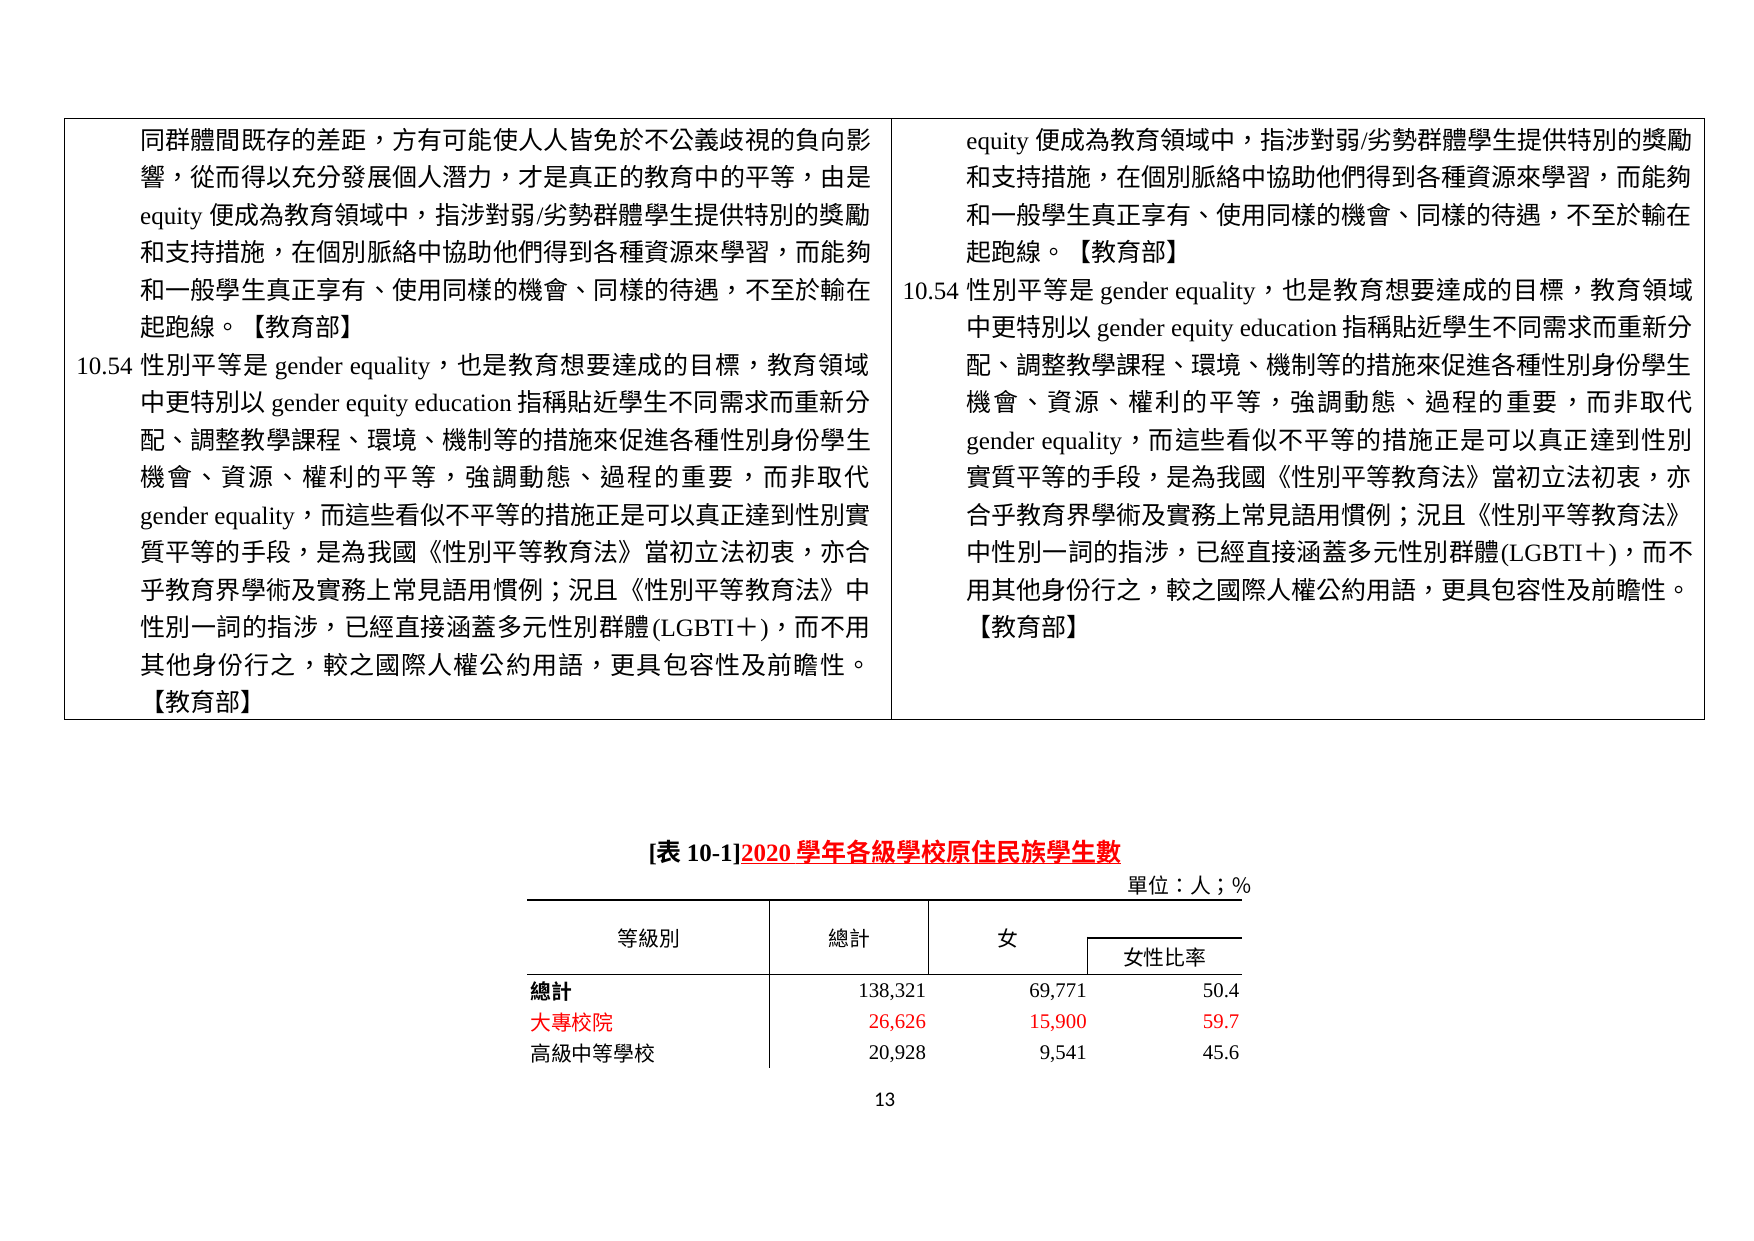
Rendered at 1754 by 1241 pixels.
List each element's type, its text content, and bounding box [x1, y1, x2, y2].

table_cell 138,321 [770, 975, 928, 1005]
text 單位：人；％ [130, 869, 1252, 899]
table_cell 《教育基本法》保障人民接受教育之機會一律平等，並針對原住民、身心障礙者、LGBTI及其他弱勢族群之教育，予以特別保障，並訂定《性別平等教育法》據以落實實質平等 落實教育機會實質平等 學前及中小學教育 為保障幼兒受教權，持續補助地方政府增設公共化幼兒園(班)，2017年至2020年累計增設1,551班，2020年度整體公共化供應量逾22萬個名額。2020年就讀幼兒園之幼生中，就讀幼兒園女性幼生占47.8％，與同齡女性人口比率48.2％亦大致相符。【教育部】 2019學年度之原住民族學生女性在學率，學前教育階段72.5％，較2017學年度高4.8個百分點；國小階段98.7％，較2017學年度低0.1個百分點；國中階段98.0％，較2017學年度高0.4個百分點；高級中等學校階段79.7％，較2017學年度略高0.4個百分點；原住民學生輟學率國小階段0.2％，國中階段1.9％(表10-1至10-4) 。【教育部】 2019學年度之新住民學生在學率，國中小之在學率99.7％，新住民學生輟學率國小階段0.04％，國中階段0.7％(表10-4、表10-7)。【教育部】 高級中等教育階段，高級中等學校普通科、綜合高中男女性實際在學人數比為1：0.9，無明顯差異。至專業群科部分，則為1：0.7，女性選讀專業群科者，較普通科、綜合高中少。【教育部】 高等教育 高等教育方面，2016至2019學年度之女性於大學畢業生比率維持50％以上，碩士及博士畢業生比率較前次國家報告微幅提升，碩士從43.9％上升至44.4％，博士從31.7％上升至32.3％。在領域分類方面，女性於教育領域從69.7％上升至70.6％，工程、製造與營造領域從15.1％上升至18.3％。【教育部】 2020學年度大專校院原住民族學生女性比率約為59.7％，較全體學生女性比率高9.1個百分點；2019學年度大專校院新住民子女學生女性比率約為56.9％，較全體學生女性比率高6.3個百分點。【教育部】 特殊教育 2019學年度之身心障礙學生女性在學率，學前教育至國中小階段均達9成以上，至高級中等學校階段下降至41.2％；身心障礙學生女性輟學率學前教育階段1.0％，高級中等學校教育階段6.4％(表10-8)。特殊教育通報網針對身心障礙學生之性別統計已進行調查統計分析，每年製成特殊教育統計年報公告周知，網址：https://www.set.edu.tw/actclass/fileshare/default.asp。【教育部】(原10.10和10.9合併) 依特教學生之學習生活需求擬定學校申請進用特教學生助理人員參考原則，提供進用特教學生助理人員之單位參考，尊重特教學生對於助理人員性別之選擇。【教育部】) (原10.7) 提供身心障礙學生相關就學協助措施包含輔具借用、助理人員申請、無障礙環境調整、獎助學金發放、特殊教材製作等服務，保障所有身心障礙學生就學權益。【教育部】(原10.8) 在身心障礙婦女積極性差別待遇措施部分，2019年《補助改善無障礙校園環境申請作業說明》，增列補助項目「照護床」，優先補助有行動不便身心障礙婦女就讀之學校，促進其在學校活動之便利性。【教育部】(原13.33移列至此) 為了解身心障礙畢業生教育程度與職涯發展之關聯性，於2017年辦理「身心障礙者教育程度與職涯發展影響因素之調查計畫」，調查15至44歲身心障礙者(有效樣本問卷1,537份，其中女性559份占36.4％)調查結果發現身心障礙者職涯發展與教育程度無關聯性，女性就業率為43.1％。【教育部】(原13.34移列至此) 軍警教育 警察學校2017至2020學年度招生簡章，不因性別或性傾向而有差別待遇，男女性別名額係由用人機關依據《性別工作平等法》第7條但書規定，考量畢業後工作性質，在性別名額作區隔；中央警察大學僅於大學部四年制招生中設定性別名額限制，2017年至2020年該學制女性招生比率與同年度不設招生名額之其他考試錄取女性人數比率相較，有逐年接近之趨勢，並較2016年女性錄取率增加0.8個百分點；臺灣警察專科學校則持平(表10-9)。原住民及新住民子女錄取情形，2017至2020學年度警察大學原住民女性均為2人，占0.3％，無新住民相關統計；警察專科學校原住民女性3至9人，均占0.1％，新住民女性4至12人，占0.1％至0.2％。2017至2020學年度警察學校畢業女學生比率約占19％至20.8％之間，專科學校則為9.8％至10.1％【內政部】(原10.11) 國軍軍事校院2017年至2020年女性招募錄取率由2017年109％成長至2020年126％，整體呈現提升的趨勢；畢業女學生比率由2017學年度15.5％成長至2020學年度25.4％，畢業比率逐年提升；國軍軍事校院原住民、新住民及身心障礙學生交叉性別統計資料，原住民現有人數275員，其中女性70員，占比25.5％，新住民現有人數185員，其中女性35員，占比18.9％；另軍事院校學生須符合常備役體位，故目前無身心障礙學生。【國防部】(原10.12) 鼓勵女性參與教育及研究專業 2017至2020學年度之各級學校女性教師比率，在國小階段約占7成，國中階段約占6成，高級中等學校階段占5成，大專校院占3成。2017至2020學年度之女性校長比率，在高級中等以下學校均呈逐年增加趨勢，大專校院則呈現逐年下降(表10-10)。有關提升女性參與教育領域決策、提升女教授及校長等部分，請參見4.4-4.8。【教育部】(原10.13) 女性參與研究專業 2017年至2020年專題研究計畫的女性研究人員占比已連續4年提升，從25.3％提升至27.2％，核定件數從24.9％上升至27.1％；男女性歷年研發人力大致維持3：1之比率。2019年全國女性研發人力(含研究人員、技術人員、支援人員)占全國研發人力之25.3％，較前1年度增長2,020人，成長率為3.0％(表10-11)。【科技部】(原10.14) 為鼓勵性別議題研究，2017年至2020年補助「性別與科技研究計畫」，計464件研究，由女性研究者提出者占63.8％；核定138件，女性研究者占70.3％。【科技部】(原10.15) 為鼓勵因生產或家庭照顧而暫離科研工作之女性回歸科研行列，改善科研領域人才流失之管漏現象，自2018年起推動鼓勵女性從事科學及技術研究專案計畫。此計畫針對從未申請或近3年未執行本部專題研究計畫之女性研究人員投入科學研究，加速其回復原有研發能量甚至超越，使其有能力與持續投入科研之研究者共同競爭科技部專題研究計畫補助資源，提升我國整體科技發展動能，每年申請案約500至600件，核定約130件。【科技部】(原10.16) 2019年修正「科技部補助專題研究計畫作業要點」，增訂對於因生產或家庭照顧而暫離科學研究工作之計畫主持人，其研究績效或成果之年限納入胎次計算，每胎次延長二年，以鼓勵繼續執行研究計畫。【科技部】(原10.17) 促進女性參與運動及體育 2017年公布「推廣女性參與體育運動白皮書」，規劃「促進女性運動與休閒」、「營造友善運動空間及環境」、「培力女性與運動參與」、「擴大女性運動能見度」四大議題，針對不同族群女性規劃運動參與方案，以期促成提升規律女性運動人口比率達1％之目標，並持續推展多元女性運動方案，提升女性運動參與動機。【教育部】(原10.18) 2016至2019學年度各級學校學生參與學校運動代表隊之比率，男生17.9％(較2016學年度下降0.1％)，女生10.5％(與2016學年度持平)，顯示女學生參與學校運動代表隊情形仍維持持平狀態；學生參與運動社團之比率，男生35.4％(較2016學年度下降2.2％)，女生21.8％(較2016學年度下降2％)，顯示男女學生參與運動社團情形皆有待增加，其表示原因為已參加其他校外運動課程或社團、想參加但無合適運動社團、沒有時間參加。【教育部】(原10.19) 各級學校學生每學年至少進行體適能檢測1次，並請各級學校於每學年度結束前將檢測數據上傳至教育部體適能網站。2016至2019學年度高中以下學生四項指標均達百分等級25以上比率，男生56.5％(成長0.7％)、女生63.3％(成長0.9％)；身體質量指數正常之比率，男生56.6％(成長3.4％)、女生65.4％(成長2.0％)，由以上資料可知我國學生整體健康體適能維持在微幅成長狀態。【教育部】(原10.20) 各項學生運動種類競賽分為男生組及女生組，鼓勵女學生參與各項運動種類競賽。2016至2019學年度辦理中小學女子壘球聯賽，高中10隊、國中16隊、國小23隊，共計49隊參與(成長13.9％)；另排球、籃球及足球聯賽亦有辦理女子組賽事。【教育部】(原10.21) 有關跨性別及雙性人學生運動員參與比賽之規範，參考國際奧林匹克委員會規定，以睪固酮濃度做為檢測標準，訂於「全國中等學校運動會」及「全國大專校院運動會」競賽規程。【教育部】(原10.22) 性健康、生殖健康與權利之教育 10.23 「十二年國民基本教育健康與體育領域課程綱要」草案於研修過程中，已依研修程序於2015年辦理北、中、南、東四區公聽會，讓關心課綱之各界人士參與討論，同時蒐集各界意見滾動修訂課綱草案，續經十二年國民基本教育課程研究發展會研議通過後，於2016年2月陳報教育部，課綱草案業經高級中等以下學校課程審議會審議大會審議通過，由教育部發布並於2019學年度正式實施。【教育部】(依書面意見將原12.23及10.24合併) 現行「十二年國民基本教育健康與體育領域課綱」（2018年5月公布）未及適切納入聯合國2018年發布「全面性教育」相關內容，將先於「十二年國民基本教育課程綱要」健康與體育課程手冊進行相關文字補充說明，待課綱可進行修訂時，再全面檢視內容並修訂。本補充說明於定稿後公告於本院網站及提供國教署國教輔導團與學群科中心參考，做為教師增能培力教材之運用。【教育部】 教育部推動各級學校性健康教育相關議題，係以WHO的健康促進學校之六大範疇(1.學校衛生政策、2.學校物質環境、3.學校社會環境、4.健康生活技能教學與行動、5.社區關係、6.健康服務)推動，教導學生尊重不同性傾向者及關懷性／性別的多樣性，並於大專校院鼓勵各校開設相關課程或融入課程、活動宣導。2017年至2020年大專校院開設性教育(含愛滋病防治)議題相關課程，計521校次、開設4,128門次課程，共計211,938人次修習。【教育部】 針對各界對於審定教科書性教育相關內容立場對立的狀況，國家教育研究成立「中小學性別平等教育議題諮詢小組」，依「教科書性別平等教育疑義處理流程」審定教科書涉及性平教育議題的相關疑義或意見，提供書面專業見解，納入國民中小學教科圖書審定委員會或高級中學教科用書審查小組審查意見，回饋教科書出版業者納入編修參考，以確保教科書內容的適切合宜。【教育部】 為期相關利害關係人經由多元討論消弭對立：諮詢小組成員組成包含性平教育學者、專家、行政機關代表、現職教師，以及家長團體代表等，立場衡平且擴大性平人才庫，兼容並蓄充分討論。諮詢小組於2017年至2020年間共召開16次諮詢小組會議，針對各類疑義、建議與諮詢需求，透過多元討論，進而溝通釐清。持續透過編審座談及工作坊等多元形式，多面向提供教育學習資源，以凝聚編修教科書性平教育議題內容的共識。【教育部】 國家教育研究院於2018年9月及2019年12月分別完成「十二年國民基本教育課程綱要」健康與體育課程手冊、議題融入說明手冊並上網公告，後續將於健康與體育課程手冊增加有關全面性教育之說明文字，提供各級學校有關性教育與性別平等教育之課綱內涵說明、教學設計以及進行家長宣導時的重要參考資料。【教育部】 建置「健康九九─青少年好漾館」網站，提供青少年性健康、避孕、親密關係等資訊及相關教材，納入不同族群之議題。辦理青少年親善照護機構認證作業，營造青少年親善之就醫環境，截至2020年底共有5家醫療院所通過認證。製作青春期保健、健康避孕及預防青少年非預期懷孕相關參考教材，並辦理4場青少年性健康促進增能宣導及教材應用研習課程，共405人參加。【衛福部】 中央警察大學於2020年2月訂定「營造性少數友善環境作業流程」，建立性少數族群之協助機制；臺灣警察專科學校於2018年10月發布實施「臺灣警察專科學校性別平等事件防治處理要點」，俾營造性別友善校園環境。【內政部】 為使國軍官兵建立正確性平觀念，多元性別族群納入國防部性別主流化教育訓練課程研討，另各軍事校院依「國軍基礎校院通識教育課程基準表」研擬「多元性別」議題(如國防醫學院-性健康和生殖健康與權利…等)，並於性別平等教育委員會研討審查，納入學生課程選修項目。【國防部】 現有4所矯正學校(分校)均與教育部國教署同步實施新課綱，並依「少年輔育院改制矯正學校計畫」由行政院核給兩分校81名編制外專任代理教師員額，以協助矯正學校(分校)深化教育成效。目前有關矯正學校之性教育課程，參考《性別平等教育法》第17條規定，除於健康與護理、公民與社會、性別及家庭等課程中安排授課，並於其他科目中融入課程。【法務部】 懷孕女孩和年輕母親之教育 2021年7月23日修正發布「學生懷孕受教權維護及輔導協助要點」，納入個案服務轉介單，提供20歲以下之未成年懷孕學生轉介校外經濟補助、托育、安置等協助，整合校內外輔導協助懷孕學生相關資源，維護懷孕學生之受教權。【教育部】 高級中等以下階段懷孕學生未繼續就學者2016至2018學年度為76人、63人、79人。高級中等以下學校懷孕學生之繼續就學比率，2016至2018學年度為77.5％、79.9％、80.8％，將持續督導學校依法維護懷孕學生受教權。【教育部】 2020年7月2日函示，請各級學校將學則及學生請假相關規定，納入懷孕學生請假及彈性處理成績考核，學生因懷孕或哺育幼兒之照顧，而核准之事(病)假、產假，其缺席不扣分；致缺課時數逾全學期授課時數三分之一者，該科目成績得視需要與科目性質以補考或以其他補救措施彈性處理，補考成績並按實際成績計算。另2017至2020學年度高級中等以下階段男學生申請育嬰假人數共14人，女學生共41人。【教育部】 中央警察大學及臺灣警察專科學校為保障懷孕女性受教權，適時提供哺乳空間、母乳冷凍設備、及心理諮商與輔導等返校相關服務。【內政部】 2016年訂頒「國軍哺集乳室設置管理原則」，於各軍事校院均設有哺(集)乳室，營造友善環境。各軍事校院針對學生懷孕，均依教育部「學生懷孕受教權維護及輔導協助要點」規定辦理，2018年至2020年懷孕學生計1件。【國防部】 2007年開辦「全國未成年懷孕諮詢專線」及「未成年懷孕求助網站」，提供近便性、即時性之諮詢管道。2017年至2020年諮詢專線計3,165人次，諮詢服務內容含資訊提供2,450人次、心理支持1,231人次、追蹤關懷1,071人次、轉介185人次；求助網站計約44萬人次瀏覽，提供線上諮詢服務2,274人次。【衛福部】 依「未成年少女懷孕服務流程」，倘若有社會福利機構、學校、醫療院所及戶政事務所等專業人員接觸到未成年懷孕少女或未成年小爸媽，可取得當事人同意後依照流程協助轉介到各地方政府，提供整合性服務。2019年修正「未成年少女懷孕服務流程」，強化政府機關間橫向機制連結及資源整合，由地方政府單一窗口提供個案管理服務，並結合民間團體辦理「未成年懷孕服務及後續追蹤輔導方案」，完善未成年懷孕支持系統。2017年至2020年提供經濟補助、托育服務或轉介出養、安置、復學、就業及醫療保健等服務，計3萬3,755人次受益(女性3萬2,433人次；男性1,322人次)。倘服務過程中個案已成年，仍可依個案需求提供追蹤輔導，或協助連結其他資源，2020年服務滿20歲以上個案計234人。另2017年至2020年共計提供7,904名未婚懷孕女性(包括未成年)特殊境遇家庭扶助。【衛福部 2021年2月彙整內政部戶政司、教育部及衛生福利部社會及家庭署、國民健康署等單位未成年懷孕及未成年母親相關統計數據，已於2021年3月將各網路轉介社政單位之現行服務概況簡要公布於社家署官網。【衛福部】 委託辦理「單親培力計畫」，補助弱勢單親家長就讀大專院校及高中職之學雜費與臨時托育費，並提供弱勢單親家庭相關諮詢及轉介服務。申請本項補助之單親女性家長以就讀大專院校者居多。2020年補助單親女性家長占該年度補助總人數之比率為97％，較2016年增加2個百分點。【衛福部】 校園性侵害、性騷擾及性霸凌防治 疑似校園性侵害案件依法通報件數，2017年為1,583件，2020年提升為2,800件，係響應#Me Too運動，促使被害人勇於求助及舉發受暴行為之結果。【教育部】 2019年校園性侵害、性騷擾與性霸凌事件之屬實件數分別為397件、1,644件及63件，除校園性騷擾事件較2016年1,242件呈上升趨勢外，餘均與2016年件數持平(表10-12)；持續辦理調查處理專業人員培訓，建立調查專業人才庫，並依相關規定清查續任情形，截至2020年計1,606名具備調查處理專業人員資格。【教育部】 教育部建置之「校園性侵害性騷擾及性霸凌事件統計及追蹤管理系統」，針對事件處理結果之樣態、當事人關係、性別、年齡等進行統計，2021年起規劃每年針對通報事件之處理結果進行分析。【教育部】 目前大學校院評鑑書面審查項目共分4大項，含行政組織與運作(30％)、學習環境資源與教學(30％)、校園性侵害性騷擾或性霸凌事件防治工作(22％)、校園文化環境與社區推展(18％)，整體總分共100分，2020年計38校受評，5校待改進。【教育部】 為提升學生對於校園性騷擾、性侵害及性霸凌事件自我保護之知能，2019年編印「STOP機器人-校園性騷擾、性侵害及性霸凌防治繪本－學生體育活動參與(小學篇)」，供教學使用。【教育部】 2020年6月修正發布《不適任教育人員之通報資訊蒐集及查詢處理利用辦法》。【教育部】 國防部依「軍事學校預備學校校園性侵害性騷擾或性霸凌處理要點」處理相關違反性平事件，包括防治教育與措施宣導、處置原則；統計近三年軍事校院性騷擾案件，共計15件(成立6件、不成立2件、撤銷7件)，其中無LGBTI學生提出性騷擾、性侵害及性霸凌事件申訴。【國防部】 2020年修正函頒「矯正機關防治及處理收容人遭受性侵害、性騷擾、性霸凌及其他欺凌事件具體措施」，將第三人檢舉、救濟程序、舉證責任及行政檢討等事項納入。並定期舉辦研習課程，2017年至2020年參訓達384人次。【法務部】 數位/網路性別暴力防治請參見2.42至2.46；兒少性剝削防治宣導及強化兒少視聽、上網安全，請參見6.17至6.19。 性別平等教育法 美式英語中，教育脈絡以equity指稱資源再分配及程序矯正等措施來達到實質平等，而聯合國教科文組織與可持續發展目標4亦均使用equity來強調措施作法的重要。【教育部】 《性別平等教育法》所定義的性別不僅在關切範疇中包含了CEDAW框架的生理性別(sex)和性別(gender)面向，也將國際人權公約保障的其他身份或交叉性因素的性別認同、性傾向直接納入，且女性、男性皆得保障，更明言性別特徵、性別特質，真正由所有不同性別群體的需求出發，且實際施行上從未造成混淆，向來均以所有不同性別群體的equality為最終目標，該法所追求之性別平等內涵，遠超過CEDAW框架僅限女性達到與男子一樣權利的性別平等。【教育部】 《性別平等教育法》強調的是手段、措施，立法目的係為達到實質性別平等，即「equity」，教育體系及現場應該要重視的是方法和過程中的公正，採取針對不同需求而制訂的措施，來矯治並縮減不同群體間既存的差距，方有可能使人人皆免於不公義歧視的負向影響，從而得以充分發展個人潛力，才是真正的教育中的平等，由是equity 便成為教育領域中，指涉對弱/劣勢群體學生提供特別的獎勵和支持措施，在個別脈絡中協助他們得到各種資源來學習，而能夠和一般學生真正享有、使用同樣的機會、同樣的待遇，不至於輸在起跑線。【教育部】 性別平等是gender equality，也是教育想要達成的目標，教育領域中更特別以gender equity education指稱貼近學生不同需求而重新分配、調整教學課程、環境、機制等的措施來促進各種性別身份學生機會、資源、權利的平等，強調動態、過程的重要，而非取代gender equality，而這些看似不平等的措施正是可以真正達到性別實質平等的手段，是為我國《性別平等教育法》當初立法初衷，亦合乎教育界學術及實務上常見語用慣例；況且《性別平等教育法》中性別一詞的指涉，已經直接涵蓋多元性別群體(LGBTI＋)，而不用其他身份行之，較之國際人權公約用語，更具包容性及前瞻性。【教育部】 [65, 119, 891, 719]
table_header 等級別 [527, 901, 769, 974]
table_cell 69,771 [929, 975, 1087, 1005]
table_cell 高級中等學校 [527, 1037, 769, 1068]
table_cell 50.4 [1087, 975, 1242, 1005]
table_header 女 [929, 901, 1087, 974]
table_header [1087, 901, 1242, 937]
table_cell 15,900 [929, 1005, 1087, 1037]
table_cell 45.6 [1087, 1037, 1242, 1068]
table_header 總計 [770, 901, 928, 974]
table_cell 大專校院 [527, 1005, 769, 1037]
table_cell 59.7 [1087, 1005, 1242, 1037]
table_cell 女性比率 [1088, 939, 1242, 974]
subtitle [表10-1]2020學年各級學校原住民族學生數 [130, 831, 1639, 869]
table_cell 總計 [527, 975, 769, 1005]
table_cell 26,626 [770, 1005, 928, 1037]
table_cell 9,541 [929, 1037, 1087, 1068]
table_cell 《教育基本法》保障人民接受教育之機會一律平等，並針對原住民、身心障礙者、LGBTI及其他弱勢族群之教育，予以特別保障，並訂定《性別平等教育法》據以落實實質平等。 落實教育機會實質平等 學前及中小學教育 為保障幼兒受教權，持續補助地方政府增設公共化幼兒園(班)，2017年至2020年累計增設1,551班，2020年度整體公共化供應量逾22萬個名額。2020年就讀幼兒園之幼生中，就讀幼兒園女性幼生占47.8％，與同齡女性人口比率48.2％亦大致相符。【教育部】 2019學年度之原住民族學生女性在學率，學前教育階段72.5％，較2017學年度高4.8個百分點；國小階段98.7％，較2017學年度低0.1個百分點；國中階段98.0％，較2017學年度高0.4個百分點；高級中等學校階段79.7％，較2017學年度略高0.4個百分點；原住民學生輟學率國小階段0.2％，國中階段1.9％(表10-1至10-3)。【教育部】 2019學年度之新住民學生在學率，國中小之在學率99.7％，新住民學生輟學率國小階段0.04％，國中階段0.7％(表10-4、表10-5)。【教育部】 高級中等教育階段，高級中等學校普通科、綜合高中男女性實際在學人數比為1：0.9，無明顯差異。至專業群科部分，則為1：0.7，女性選讀專業群科者，較普通科、綜合高中少。【教育部】 高等教育 高等教育方面，2016至2019學年度之女性於大學畢業生比率維持50％以上，碩士及博士畢業生比率較前次國家報告微幅提升，碩士從43.9％上升至44.4％，博士從31.7％上升至32.3％。在領域分類方面，女性於教育領域從69.7％上升至70.6％，工程、製造與營造領域從15.1％上升至18.3％。【教育部】 2020學年度大專校院原住民族學生女性比率約為59.7％，較全體學生女性比率高9.1個百分點； 2019學年度大專校院新住民子女學生女性比率約為56.9％，較全體學生女性比率高6.3個百分點。【教育部】 特殊教育 依特教學生之學習生活需求擬定學校申請進用特教學生助理人員參考原則，提供進用特教學生助理人員之單位參考，尊重特教學生對於助理人員性別之選擇。【教育部】 提供身心障礙學生相關就學協助措施包含輔具借用、助理人員申請、無障礙環境調整、獎助學金發放、特殊教材製作等服務，保障所有身心障礙學生就學權益。【教育部】 2019學年度之身心障礙學生女性在學率，學前教育至國中小階段均達9成以上，至高級中等學校階段下降至41.2％；身心障礙學生女性輟學率學前教育階段1.0％，高級中等學校教育階段6.4％(表10-6)。【教育部】 特殊教育通報網針對身心障礙學生之性別統計已進行調查統計分析，每年製成特殊教育統計年報公告周知，網址：https://www.set.edu.tw/actclass/fileshare/default.asp。【教育部】 軍警教育 警察學校2017至2020學年度招生簡章，不因性別或性傾向而有差別待遇，男女性別名額係由用人機關依據《性別工作平等法》第7條但書規定，考量畢業後工作性質，在性別名額作區隔；中央警察大學僅於大學部四年制招生中設定性別名額限制，2017年至2020年該學制女性招生比率與同年度不設招生名額之其他考試錄取女性人數比率相較，有逐年接近之趨勢，並較2016年女性錄取率增加0.8個百分點；臺灣警察專科學校則持平。【內政部】 國軍軍事校院女性學生畢業人數由2017學年度15.5％成長至2020學年度25.4％，與前次國家報告相比，畢業比率逐年提升。【國防部】 鼓勵女性參與教育及研究專業 2017至2020學年度之各級學校女性教師比率，在國小階段約占7成，國中階段約占6成，高級中等學校階段占5成，大專校院占3成。2017至2020學年度之女性校長比率，在高級中等以下學校均呈逐年增加趨勢，大專校院則呈現逐年下降(表10-7)。有關提升女性參與教育領域決策、提升女教授及校長等部分，請參見4.4-4.11。【教育部】 女性參與研究專業 2017年至2020年專題研究計畫的女性研究人員占比已連續4年提升，從25.3％提升至27.2％，核定件數從24.9％上升至27.1％；男女性歷年研發人力大致維持3：1之比率。2019年全國女性研發人力(含研究人員、技術人員、支援人員)占全國研發人力之25.3％，較前1年度增長2,020人，成長率為3.0％。(表10-8)【科技部】 為鼓勵性別議題研究，2017年至2020年補助「性別與科技研究計畫」，計464件研究，由女性研究者提出者占63.8％；核定138件，女性研究者占70.3％。【科技部】 為鼓勵因生產或家庭照顧而暫離科研工作之女性回歸科研行列，改善科研領域人才流失之管漏現象，自2018年起推動鼓勵女性從事科學及技術研究專案計畫。此計畫針對從未申請或近3年未執行本部專題研究計畫之女性研究人員投入科學研究，加速其回復原有研發能量甚至超越，使其有能力與持續投入科研之研究者共同競爭科技部專題研究計畫補助資源，提升我國整體科技發展動能，每年申請案約500至600件，核定約130件。【科技部】 2019年修正「科技部補助專題研究計畫作業要點」，增訂對於因生產或家庭照顧而暫離科學研究工作之計畫主持人，其研究績效或成果之年限納入胎次計算，每胎次延長二年，以鼓勵繼續執行研究計畫。【科技部】 促進女性參與運動及體育 2017年公布「推廣女性參與體育運動白皮書」，規劃「促進女性運動與休閒」、「營造友善運動空間及環境」、「培力女性與運動參與」、「擴大女性運動能見度」四大議題，針對不同族群女性規劃運動參與方案，以期促成提升規律女性運動人口比率達1％之目標，並持續推展多元女性運動方案，提升女性運動參與動機。【教育部】 2016至2019學年度各級學校學生參與學校運動代表隊之比率，男生17.9％(較2016學年度下降0.1％)，女生10.5％(與2016學年度持平)，顯示女學生參與學校運動代表隊情形仍維持持平狀態；學生參與運動社團之比率，男生35.4％(較2016學年度下降2.2％)，女生21.8％(較2016學年度下降2％)，顯示男女學生參與運動社團情形皆有待增加，其表示原因為已參加其他校外運動課程或社團、想參加但無合適運動社團、沒有時間參加。【教育部】 各級學校學生每學年至少進行體適能檢測1次，並請各級學校於每學年度結束前將檢測數據上傳至教育部體適能網站。2016至2019學年度高中以下學生四項指標均達百分等級25以上比率，男生56.5％(成長0.7％)、女生63.3％(成長0.9％)；身體質量指數正常之比率，男生56.6％(成長3.4％)、女生65.4％(成長2.0％)，由以上資料可知我國學生整體健康體適能維持在微幅成長狀態。【教育部】 各項學生運動種類競賽分為男生組及女生組，鼓勵女學生參與各項運動種類競賽。2016至2019學年度辦理中小學女子壘球聯賽，高中10隊、國中16隊、國小23隊，共計49隊參與(成長13.9％)；另排球、籃球及足球聯賽亦有辦理女子組賽事。【教育部】 有關跨性別及雙性人學生運動員參與比賽之規範，參考國際奧林匹克委員會規定，以睪固酮濃度做為檢測標準，訂於「全國中等學校運動會」及「全國大專校院運動會」競賽規程。【教育部】 性健康、生殖健康與權利之教育 「十二年國民基本教育健康與體育領域課程綱要」草案於研修過程中，已依研修程序於2015年辦理北、中、南、東四區公聽會，讓關心課綱之各界人士參與討論，同時蒐集各界意見滾動修訂課綱草案，續經十二年國民基本教育課程研究發展會研議通過後，於2016年2月陳報教育部，課綱草案業經高級中等以下學校課程審議會審議大會審議通過，由教育部發布並於2019學年度正式實施。【教育部】 現行「十二年國民基本教育健康與體育領域課綱」未充分採納聯合國2018年發布「全面性教育」相關內容，將先於「十二年國民基本教育課程綱要」健康與體育課程手冊進行相關文字補充說明，待課綱可進行修訂時，再全面檢視內容並修訂。【教育部】 教育部推動各級學校性健康教育相關議題，係以WHO的健康促進學校之六大範疇(1.學校衛生政策、2.學校物質環境、3.學校社會環境、4.健康生活技能教學與行動、5.社區關係、6.健康服務)推動，教導學生尊重不同性傾向者及關懷性／性別的多樣性，並於大專校院鼓勵各校開設相關課程或融入課程、活動宣導。2017年至2020年大專校院開設性教育(含愛滋病防治)議題相關課程，計521校次、開設4,128門次課程，共計211,938人次修習。【教育部】 針對各界對於審定教科書性教育相關內容立場對立的狀況，國家教育研究成立「中小學性別平等教育議題諮詢小組」，依「教科書性別平等教育疑義處理流程」審定教科書涉及性平教育議題的相關疑義或意見，提供書面專業見解，納入國民中小學教科圖書審定委員會或高級中學教科用書審查小組審查意見，回饋教科書出版業者納入編修參考，以確保教科書內容的適切合宜。【教育部】 為期相關利害關係人經由多元討論消弭對立：諮詢小組成員組成包含性平教育學者、專家、行政機關代表、現職教師，以及家長團體代表等，立場衡平且擴大性平人才庫，兼容並蓄充分討論。諮詢小組於2017年至2020年間共召開16次諮詢小組會議，針對各類疑義、建議與諮詢需求，透過多元討論，進而溝通釐清。持續透過編審座談及工作坊等多元形式，多面向提供教育學習資源，以凝聚編修教科書性平教育議題內容的共識。【教育部】 2018年9月及2019年12月分別完成「十二年國民基本教育課程綱要」健康與體育課程手冊、議題融入說明手冊並上網公告，提供各級學校有關性教育之課綱內涵說明、教學設計以及進行家長宣導時的重要參考資料，後續將於「十二年國民基本教育課程綱要」健康與體育課程手冊增加有關全面性教育之說明文字。健康與體育領域課程手冊進行補充說明文字期間，將邀請性平領域相關學者專家諮詢，並於定稿後公告於本院網站及提供國教署國教輔導團與學群科中心參考，做為教師增能培力教材之運用。【教育部】 建置「健康九九─青少年好漾館」網站，提供青少年性健康、避孕、兩性關係等資訊及相關教材，納入不同族群之議題。辦理青少年親善照護機構認證作業，營造青少年親善之就醫環境，截至2020年底共有5家醫療院所通過認證。製作青春期保健、健康避孕及預防青少年非預期懷孕相關參考教材，並辦理4場青少年性健康促進增能宣導及教材應用研習課程，共405人參加。【衛福部】 中央警察大學於2020年2月訂定「營造性少數友善環境作業流程」，建立性少數族群之協助機制；臺灣警察專科學校於2018年10月發布實施「臺灣警察專科學校性別平等事件防治處理要點」，俾營造性別友善校園環境。【內政部】 為使國軍官兵建立正確性平觀念，多元性別族群納入國防部性別主流化教育訓練課程研討，另各軍事校院依「國軍基礎校院通識教育課程基準表」研擬「多元性別」議題(如國防醫學院-性健康和生殖健康與權利…等)，並於性別平等教育委員會研討審查，納入學生課程選修項目。【國防部】 現有4所矯正學校(分校)均與教育部國教署同步實施新課綱，並依「少年輔育院改制矯正學校計畫」由行政院核給兩分校81名編制外專任代理教師員額，以協助矯正學校(分校)深化教育成效。目前有關矯正學校之性教育課程，參考《性別平等教育法》第17條規定，除於健康與護理、公民與社會、性別及家庭等課程中安排授課，並於其他科目中融入課程。【法務部】 懷孕女孩和年輕母親之教育 研擬「學生懷孕受教權維護及輔導協助要點」修正草案，納入個案服務轉介單，提供20歲以下之未成年懷孕學生轉介校外經濟補助、托育、安置等協助，並列入相關諮詢表，整合校內外輔導協助懷孕學生相關資源，維護懷孕學生之受教權。【教育部】 高級中等以下階段懷孕學生未繼續就學者2016至2018學年度為76人、63人、79人。高級中等以下學校懷孕學生之繼續就學比率，2016至2018學年度為77.5％、79.9％、80.8％，將持續督導學校依法維護懷孕學生受教權。【教育部】 2020年7月2日函示，請各級學校將學則及學生請假相關規定，納入懷孕學生請假及彈性處理成績考核，學生因懷孕或哺育幼兒之照顧，而核准之事(病)假、產假，其缺席不扣分；致缺課時數逾全學期授課時數三分之一者，該科目成績得視需要與科目性質以補考或以其他補救措施彈性處理，補考成績並按實際成績計算。另2017至2020學年度高級中等以下階段男學生申請育嬰假人數共14人，女學生共41人。【教育部】 中央警察大學及臺灣警察專科學校為保障懷孕女性受教權，適時提供哺乳空間、母乳冷凍設備、及心理諮商與輔導等返校相關服務。【內政部】 2016年訂頒「國軍哺集乳室設置管理原則」，於各軍事校院均設有哺(集)乳室，營造友善環境。各軍事校院針對學生懷孕，均依教育部「學生懷孕受教權維護及輔導協助要點」規定辦理，2018年至2020年懷孕學生計1件。【國防部】 2007年開辦「全國未成年懷孕諮詢專線」及「未成年懷孕求助網站」，提供近便性、即時性之諮詢管道。2017年至2020年諮詢專線計提供服務3,165人次，求助網站計約44萬人次瀏覽，提供線上諮詢服務2,274人次。【衛福部】 依「未成年少女懷孕服務流程」，倘若有社會福利機構、學校、醫療院所及戶政事務所等專業人員接觸到未成年懷孕少女或未成年小爸媽，可取得當事人同意後依照流程協助轉介到各地方政府，提供整合性服務。2019年修正「未成年少女懷孕服務流程」，強化政府機關間橫向機制連結及資源整合，由地方政府單一窗口提供個案管理服務，並結合民間團體辦理「未成年懷孕服務及後續追蹤輔導方案」，完善未成年懷孕支持系統。2017年至2020年提供經濟補助、托育服務或轉介出養、安置、復學、就業及醫療保健等服務，計3萬3,755人次受益(女性3萬2,433人次；男性1,322人次)。倘服務過程中個案已成年，仍可依個案需求提供追蹤輔導，或協助連結其他資源，2020年服務滿20歲以上個案計234人。另2017年至2020年共計提供7,904名未婚懷孕女性(包括未成年)特殊境遇家庭扶助。【衛福部】 2021年2月彙整內政部戶政司、教育部及衛生福利部社會及家庭署、國民健康署等單位未成年懷孕及未成年母親相關統計數據，已於2021年3月將各網路轉介社政單位之現行服務概況簡要公布於社家署官網。【衛福部】 委託辦理「單親培力計畫」，補助弱勢單親家長就讀大專院校及高中職之學雜費與臨時托育費，並提供弱勢單親家庭相關諮詢及轉介服務。申請本項補助之單親女性家長以就讀大專院校者居多。2020年補助單親女性家長占該年度補助總人數之比率為97％，較2016年增加2個百分點。【衛福部】 校園性侵害、性騷擾及性霸凌防治 疑似校園性侵害案件依法通報件數，2017年為1,583件，2020年提升為2,800件，係響應#Me Too運動，促使被害人勇於求助及舉發受暴行為之結果。【教育部】 2019年校園性侵害、性騷擾與性霸凌事件之屬實件數分別為397件、1,644件及2,320件，除校園性騷擾事件較2016年1,242件呈上升趨勢外，餘均與2016年件數持平(表10-9)；持續辦理調查處理專業人員培訓，建立調查專業人才庫，並依相關規定清查續任情形，截至2020年計1,606名具備調查處理專業人員資格。【教育部】 教育部建置之「校園性侵害性騷擾及性霸凌事件統計及追蹤管理系統」，針對事件處理結果之樣態、當事人關係、性別、年齡等進行統計，2021年起規劃每年針對通報事件之處理結果進行分析。【教育部】 目前大學校院評鑑書面審查項目共分4大項，含行政組織與運作(30％)、學習環境資源與教學(30％)、校園性侵害性騷擾或性霸凌事件防治工作(22％)、校園文化環境與社區推展(18％)，整體總分共100分，2020年計38校受評，5校待改進。【教育部】 為提升學生對於校園性騷擾、性侵害及性霸凌事件自我保護之知能，2019年編印「STOP機器人-校園性騷擾、性侵害及性霸凌防治繪本－學生體育活動參與(小學篇)」，供教學使用。【教育部】 2020年6月修正發布《不適任教育人員之通報資訊蒐集及查詢處理利用辦法》。【教育部】 國防部近三年均無LGBTI學生性騷擾、性侵害及性霸凌事件；依「軍事學校預備學校校園性侵害性騷擾或性霸凌處理要點」處理，包括防治教育與措施宣導、處置原則。【國防部】 2020年修正函頒「矯正機關防治及處理收容人遭受性侵害、性騷擾、性霸凌及其他欺凌事件具體措施」，將第三人檢舉、救濟程序、舉證責任及行政檢討等事項納入。並定期舉辦研習課程，2017年至2020年參訓達384人次。【法務部】 數位/網路性別暴力防治請參見2.39至2.43；兒少性剝削防治宣導及強化兒少視聽、上網安全，請參見6.19至6.21。 性別平等教育法 美式英語中，教育脈絡以equity指稱資源再分配及程序矯正等措施來達到實質平等，而聯合國教科文組織與可持續發展目標4亦均使用equity來強調措施作法的重要。【教育部】 《性別平等教育法》所定義的性別不僅在關切範疇中包含了CEDAW框架的生理性別(sex)和性別(gender)面向，也將國際人權公約保障的其他身份或交叉性因素的性別認同、性傾向直接納入，且女性、男性皆得保障，更明言性別特徵、性別特質，真正由所有不同性別群體的需求出發，且實際施行上從未造成混淆，向來均以所有不同性別群體的equality為最終目標，該法所追求之性別平等內涵，遠超過CEDAW框架僅限女性達到與男子一樣權利的性別平等。【教育部】 《性別平等教育法》強調的是手段、措施，立法目的係為達到實質性別平等，即「equity」，教育體系及現場應該要重視的是方法和過程中的公正，採取針對不同需求而制訂的措施，來矯治並縮減不同群體間既存的差距，方有可能使人人皆免於不公義歧視的負向影響，從而得以充分發展個人潛力，才是真正的教育中的平等，由是equity 便成為教育領域中，指涉對弱/劣勢群體學生提供特別的獎勵和支持措施，在個別脈絡中協助他們得到各種資源來學習，而能夠和一般學生真正享有、使用同樣的機會、同樣的待遇，不至於輸在起跑線。【教育部】 性別平等是gender equality，也是教育想要達成的目標，教育領域中更特別以gender equity education指稱貼近學生不同需求而重新分配、調整教學課程、環境、機制等的措施來促進各種性別身份學生機會、資源、權利的平等，強調動態、過程的重要，而非取代gender equality，而這些看似不平等的措施正是可以真正達到性別實質平等的手段，是為我國《性別平等教育法》當初立法初衷，亦合乎教育界學術及實務上常見語用慣例；況且《性別平等教育法》中性別一詞的指涉，已經直接涵蓋多元性別群體(LGBTI＋)，而不用其他身份行之，較之國際人權公約用語，更具包容性及前瞻性。【教育部】 [892, 119, 1704, 719]
table_cell 20,928 [770, 1037, 928, 1068]
